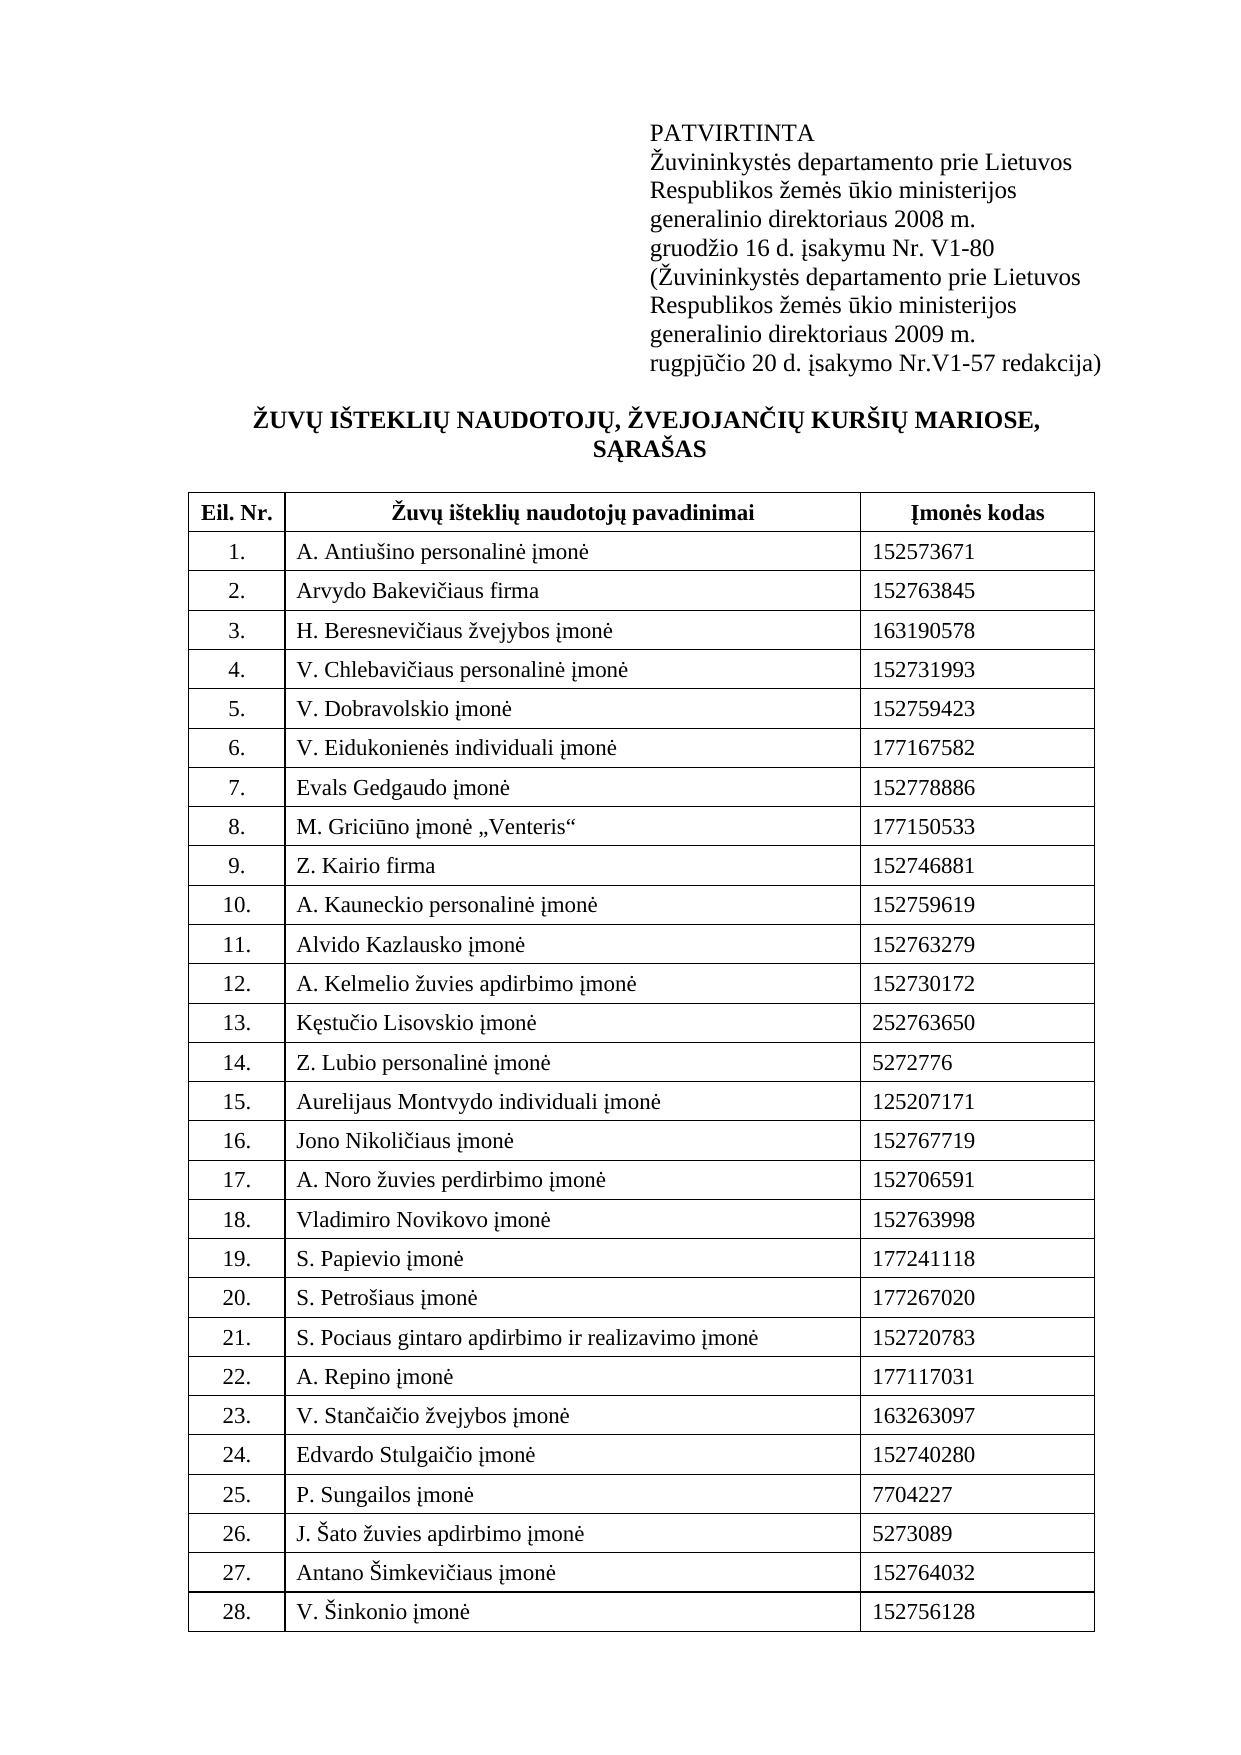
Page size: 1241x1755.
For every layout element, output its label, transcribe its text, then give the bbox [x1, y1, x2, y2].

table_cell 152767719 [861, 1121, 1094, 1159]
table_cell Edvardo Stulgaičio įmonė [286, 1435, 860, 1474]
table_cell 15. [189, 1082, 284, 1120]
table_cell 7. [189, 768, 284, 806]
table_cell V. Eidukonienės individuali įmonė [286, 729, 860, 767]
table_cell 163263097 [861, 1396, 1094, 1434]
table_cell 20. [189, 1278, 284, 1317]
table_cell 177117031 [861, 1357, 1094, 1395]
text Žuvininkystės departamento prie Lietuvos Respublikos žemės ūkio ministerijos generalinio direktoriaus 2008 m. [649, 147, 1122, 233]
table_cell H. Beresnevičiaus žvejybos įmonė [286, 611, 860, 649]
table_cell A. Kauneckio personalinė įmonė [286, 886, 860, 924]
table_cell S. Petrošiaus įmonė [286, 1278, 860, 1317]
table_cell A. Kelmelio žuvies apdirbimo įmonė [286, 964, 860, 1002]
table_cell 7704227 [861, 1475, 1094, 1513]
text rugpjūčio 20 d. įsakymo Nr.V1-57 redakcija) [649, 348, 1122, 377]
table_cell 24. [189, 1435, 284, 1474]
table_cell 6. [189, 729, 284, 767]
table_cell 152720783 [861, 1318, 1094, 1356]
table_cell Antano Šimkevičiaus įmonė [286, 1553, 860, 1591]
table_cell 252763650 [861, 1004, 1094, 1042]
table_cell P. Sungailos įmonė [286, 1475, 860, 1513]
table_cell A. Noro žuvies perdirbimo įmonė [286, 1161, 860, 1199]
table_cell 5273089 [861, 1514, 1094, 1552]
table_cell 14. [189, 1043, 284, 1081]
table_cell 152759619 [861, 886, 1094, 924]
table_cell Z. Lubio personalinė įmonė [286, 1043, 860, 1081]
table_cell 152730172 [861, 964, 1094, 1002]
table_cell A. Antiušino personalinė įmonė [286, 532, 860, 570]
table_cell 5. [189, 689, 284, 727]
table_cell V. Stančaičio žvejybos įmonė [286, 1396, 860, 1434]
table_cell M. Griciūno įmonė „Venteris“ [286, 807, 860, 845]
text Žuvų išteklių naudotojų, žvejojančių Kuršių mariose, [177, 406, 1122, 434]
table_cell 152759423 [861, 689, 1094, 727]
table_header Žuvų išteklių naudotojų pavadinimai [286, 493, 860, 531]
table_cell 152573671 [861, 532, 1094, 570]
table_cell 12. [189, 964, 284, 1002]
table_cell 177241118 [861, 1239, 1094, 1277]
table_cell 152778886 [861, 768, 1094, 806]
table_cell Z. Kairio firma [286, 846, 860, 884]
table_cell 16. [189, 1121, 284, 1159]
table_cell 13. [189, 1004, 284, 1042]
text (Žuvininkystės departamento prie Lietuvos Respublikos žemės ūkio ministerijos generalinio direktoriaus 2009 m. [649, 262, 1122, 348]
table_cell 152746881 [861, 846, 1094, 884]
table_cell 2. [189, 571, 284, 610]
table_cell 21. [189, 1318, 284, 1356]
table_cell 8. [189, 807, 284, 845]
table_cell V. Chlebavičiaus personalinė įmonė [286, 650, 860, 688]
table_cell Kęstučio Lisovskio įmonė [286, 1004, 860, 1042]
table_cell 163190578 [861, 611, 1094, 649]
table_cell 28. [189, 1593, 284, 1631]
table_cell S. Pociaus gintaro apdirbimo ir realizavimo įmonė [286, 1318, 860, 1356]
table_cell Aurelijaus Montvydo individuali įmonė [286, 1082, 860, 1120]
table_cell V. Šinkonio įmonė [286, 1593, 860, 1631]
table_cell 26. [189, 1514, 284, 1552]
table_cell 27. [189, 1553, 284, 1591]
table_cell 152756128 [861, 1593, 1094, 1631]
table_cell 1. [189, 532, 284, 570]
table_cell 177167582 [861, 729, 1094, 767]
table_cell A. Repino įmonė [286, 1357, 860, 1395]
table_cell 152763845 [861, 571, 1094, 610]
table_cell 5272776 [861, 1043, 1094, 1081]
table_cell 125207171 [861, 1082, 1094, 1120]
table_cell 18. [189, 1200, 284, 1238]
text sąrašas [177, 434, 1122, 463]
table_cell 152706591 [861, 1161, 1094, 1199]
table_cell Alvido Kazlausko įmonė [286, 925, 860, 963]
table_cell 152763279 [861, 925, 1094, 963]
table_cell 152731993 [861, 650, 1094, 688]
table_cell Jono Nikoličiaus įmonė [286, 1121, 860, 1159]
table_cell Arvydo Bakevičiaus firma [286, 571, 860, 610]
table_cell 23. [189, 1396, 284, 1434]
table_cell 177267020 [861, 1278, 1094, 1317]
table_cell 17. [189, 1161, 284, 1199]
table_cell J. Šato žuvies apdirbimo įmonė [286, 1514, 860, 1552]
table_cell 19. [189, 1239, 284, 1277]
table_header Eil. Nr. [189, 493, 284, 531]
table_cell V. Dobravolskio įmonė [286, 689, 860, 727]
table_cell 10. [189, 886, 284, 924]
table_cell 4. [189, 650, 284, 688]
table_cell 22. [189, 1357, 284, 1395]
text gruodžio 16 d. įsakymu Nr. V1-80 [649, 233, 1122, 262]
table_cell Vladimiro Novikovo įmonė [286, 1200, 860, 1238]
table_cell 3. [189, 611, 284, 649]
table_cell 9. [189, 846, 284, 884]
table_cell Evals Gedgaudo įmonė [286, 768, 860, 806]
table_header Įmonės kodas [861, 493, 1094, 531]
table_cell 177150533 [861, 807, 1094, 845]
table_cell 152764032 [861, 1553, 1094, 1591]
table_cell S. Papievio įmonė [286, 1239, 860, 1277]
table_cell 152740280 [861, 1435, 1094, 1474]
table_cell 11. [189, 925, 284, 963]
table_cell 25. [189, 1475, 284, 1513]
table_cell 152763998 [861, 1200, 1094, 1238]
text PATVIRTINTA [649, 118, 1122, 147]
